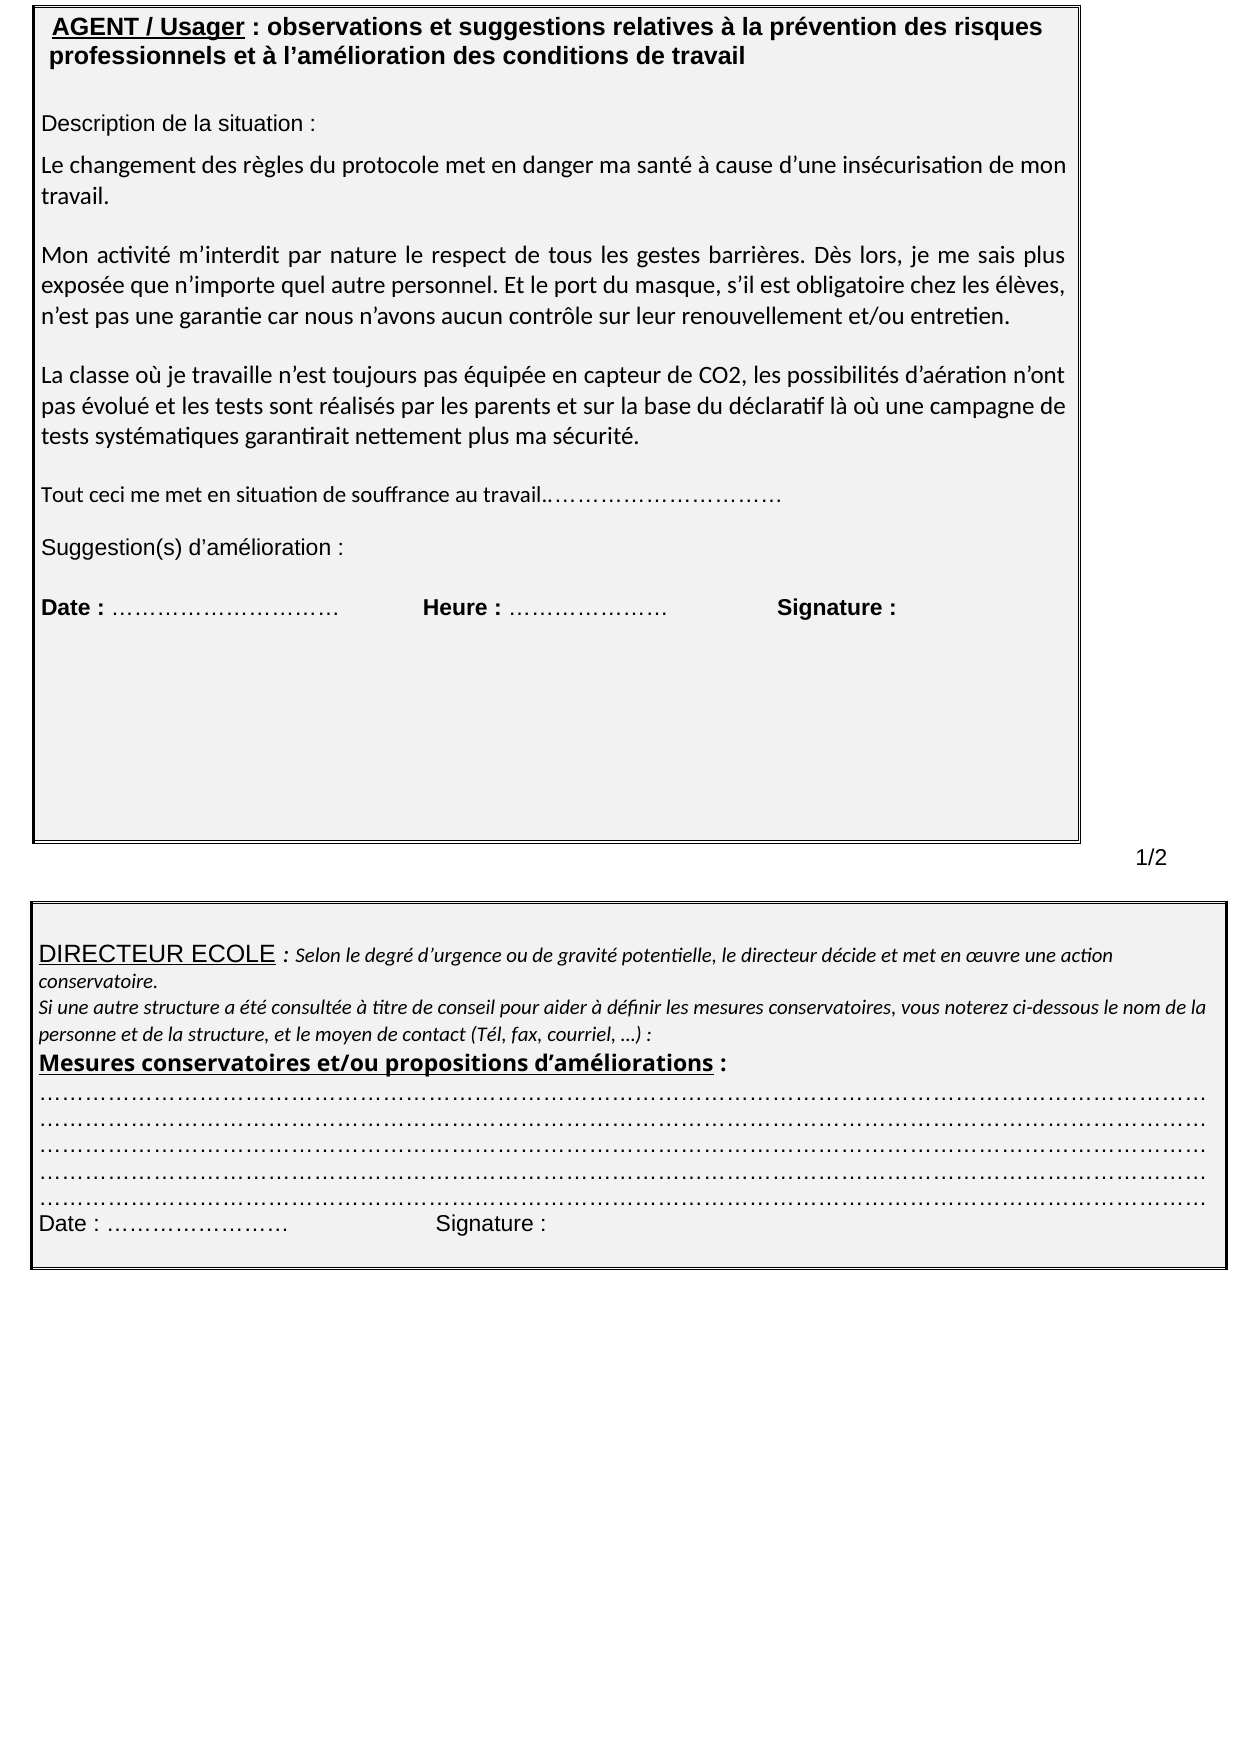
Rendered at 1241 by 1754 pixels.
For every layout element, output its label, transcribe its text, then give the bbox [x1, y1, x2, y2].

table_cell AGENT / Usager : observations et suggestions relatives à la prévention des risques professionnels et à l’amélioration des conditions de travail Description de la situation : Le changement des règles du protocole met en danger ma santé à cause d’une insécurisation de mon travail. Mon activité m’interdit par nature le respect de tous les gestes barrières. Dès lors, je me sais plus exposée que n’importe quel autre personnel. Et le port du masque, s’il est obligatoire chez les élèves, n’est pas une garantie car nous n’avons aucun contrôle sur leur renouvellement et/ou entretien. La classe où je travaille n’est toujours pas équipée en capteur de CO2, les possibilités d’aération n’ont pas évolué et les tests sont réalisés par les parents et sur la base du déclaratif là où une campagne de tests systématiques garantirait nettement plus ma sécurité. Tout ceci me met en situation de souffrance au travail..………………………… Suggestion(s) d’amélioration : Date : ………………………… Heure : ………………… Signature : [35, 8, 1078, 840]
table_header DIRECTEUR ECOLE : Selon le degré d’urgence ou de gravité potentielle, le directeur décide et met en œuvre une action conservatoire. Si une autre structure a été consultée à titre de conseil pour aider à définir les mesures conservatoires, vous noterez ci-dessous le nom de la personne et de la structure, et le moyen de contact (Tél, fax, courriel, …) : Mesures conservatoires et/ou propositions d’améliorations : ……………………………………………………………………………………………………………………………………… ……………………………………………………………………………………………………………………………………… ……………………………………………………………………………………………………………………………………… ……………………………………………………………………………………………………………………………………… ……………………………………………………………………………………………………………………………………… Date : …………………… Signature : [33, 904, 1225, 1267]
text 1/2 [75, 843, 1167, 870]
